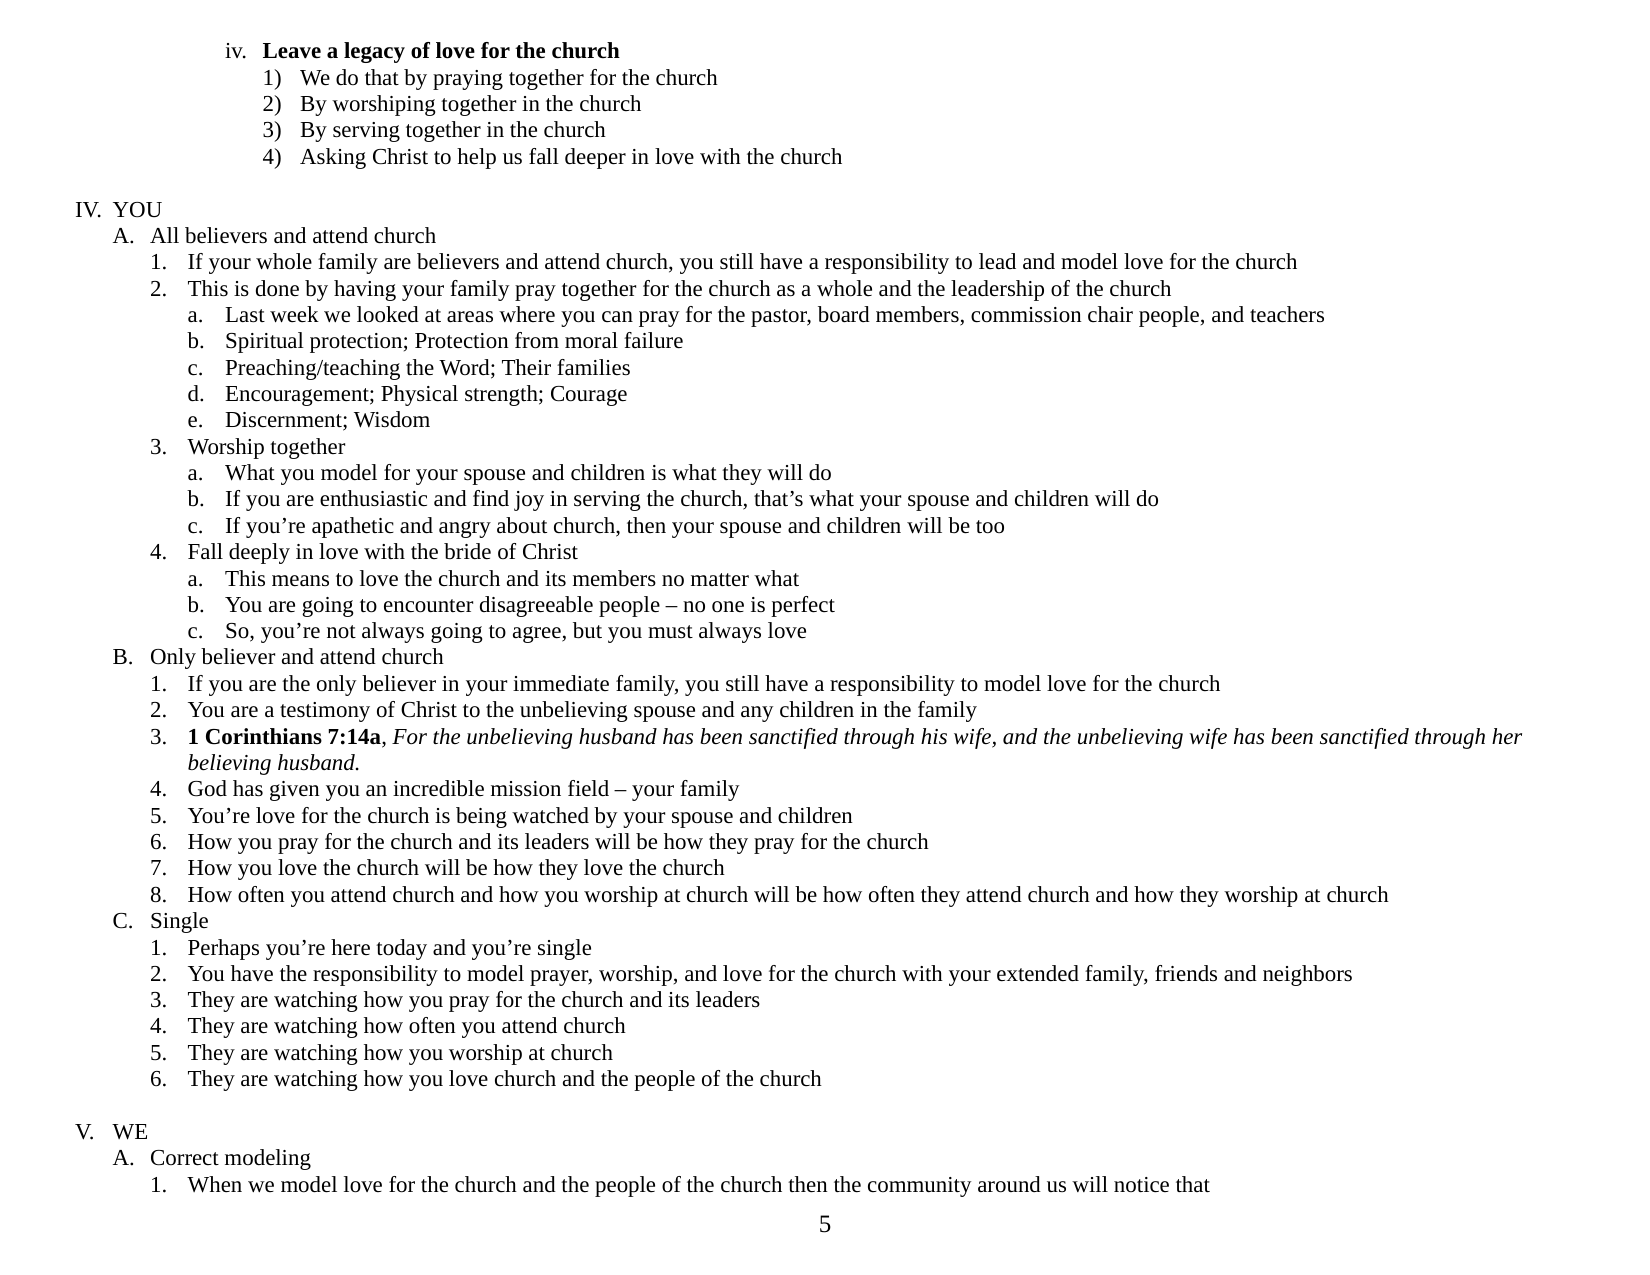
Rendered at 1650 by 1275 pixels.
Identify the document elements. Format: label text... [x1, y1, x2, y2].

list They are watching how you love church and the people of the church [150, 1065, 1612, 1092]
list This is done by having your family pray together for the church as a whole and the leadership of the church [150, 275, 1612, 301]
list We do that by praying together for the church [262, 64, 1612, 90]
list Fall deeply in love with the bride of Christ [150, 538, 1612, 564]
list They are watching how you pray for the church and its leaders [150, 986, 1612, 1013]
list Encouragement; Physical strength; Courage [187, 380, 1612, 406]
list Preaching/teaching the Word; Their families [187, 354, 1612, 380]
list Correct modeling [112, 1144, 1612, 1171]
list You are going to encounter disagreeable people – no one is perfect [187, 591, 1612, 617]
list So, you’re not always going to agree, but you must always love [187, 617, 1612, 644]
list Last week we looked at areas where you can pray for the pastor, board members, commission chair people, and teachers [187, 301, 1612, 327]
list You have the responsibility to model prayer, worship, and love for the church with your extended family, friends and neighbors [150, 960, 1612, 986]
list WE [75, 1118, 1612, 1144]
list By worshiping together in the church [262, 90, 1612, 117]
list They are watching how often you attend church [150, 1013, 1612, 1039]
list Single [112, 907, 1612, 933]
list How you love the church will be how they love the church [150, 854, 1612, 881]
list If your whole family are believers and attend church, you still have a responsibility to lead and model love for the church [150, 248, 1612, 275]
list You are a testimony of Christ to the unbelieving spouse and any children in the family [150, 696, 1612, 723]
list Discernment; Wisdom [187, 406, 1612, 433]
list You’re love for the church is being watched by your spouse and children [150, 802, 1612, 828]
list How you pray for the church and its leaders will be how they pray for the church [150, 828, 1612, 854]
list They are watching how you worship at church [150, 1039, 1612, 1065]
list All believers and attend church [112, 222, 1612, 248]
list Only believer and attend church [112, 644, 1612, 670]
list YOU [75, 196, 1612, 222]
list God has given you an incredible mission field – your family [150, 775, 1612, 802]
list Perhaps you’re here today and you’re single [150, 933, 1612, 960]
list Asking Christ to help us fall deeper in love with the church [262, 143, 1612, 169]
list This means to love the church and its members no matter what [187, 564, 1612, 591]
list How often you attend church and how you worship at church will be how often they attend church and how they worship at church [150, 881, 1612, 907]
list By serving together in the church [262, 117, 1612, 143]
list What you model for your spouse and children is what they will do [187, 459, 1612, 486]
list 1 Corinthians 7:14a, For the unbelieving husband has been sanctified through his wife, and the unbelieving wife has been sanctified through her believing husband. [150, 723, 1612, 775]
list If you are the only believer in your immediate family, you still have a responsibility to model love for the church [150, 670, 1612, 696]
list If you are enthusiastic and find joy in serving the church, that’s what your spouse and children will do [187, 486, 1612, 512]
list Leave a legacy of love for the church [225, 37, 1612, 64]
list Spiritual protection; Protection from moral failure [187, 327, 1612, 354]
list If you’re apathetic and angry about church, then your spouse and children will be too [187, 512, 1612, 538]
list Worship together [150, 433, 1612, 459]
list When we model love for the church and the people of the church then the community around us will notice that [150, 1171, 1612, 1197]
